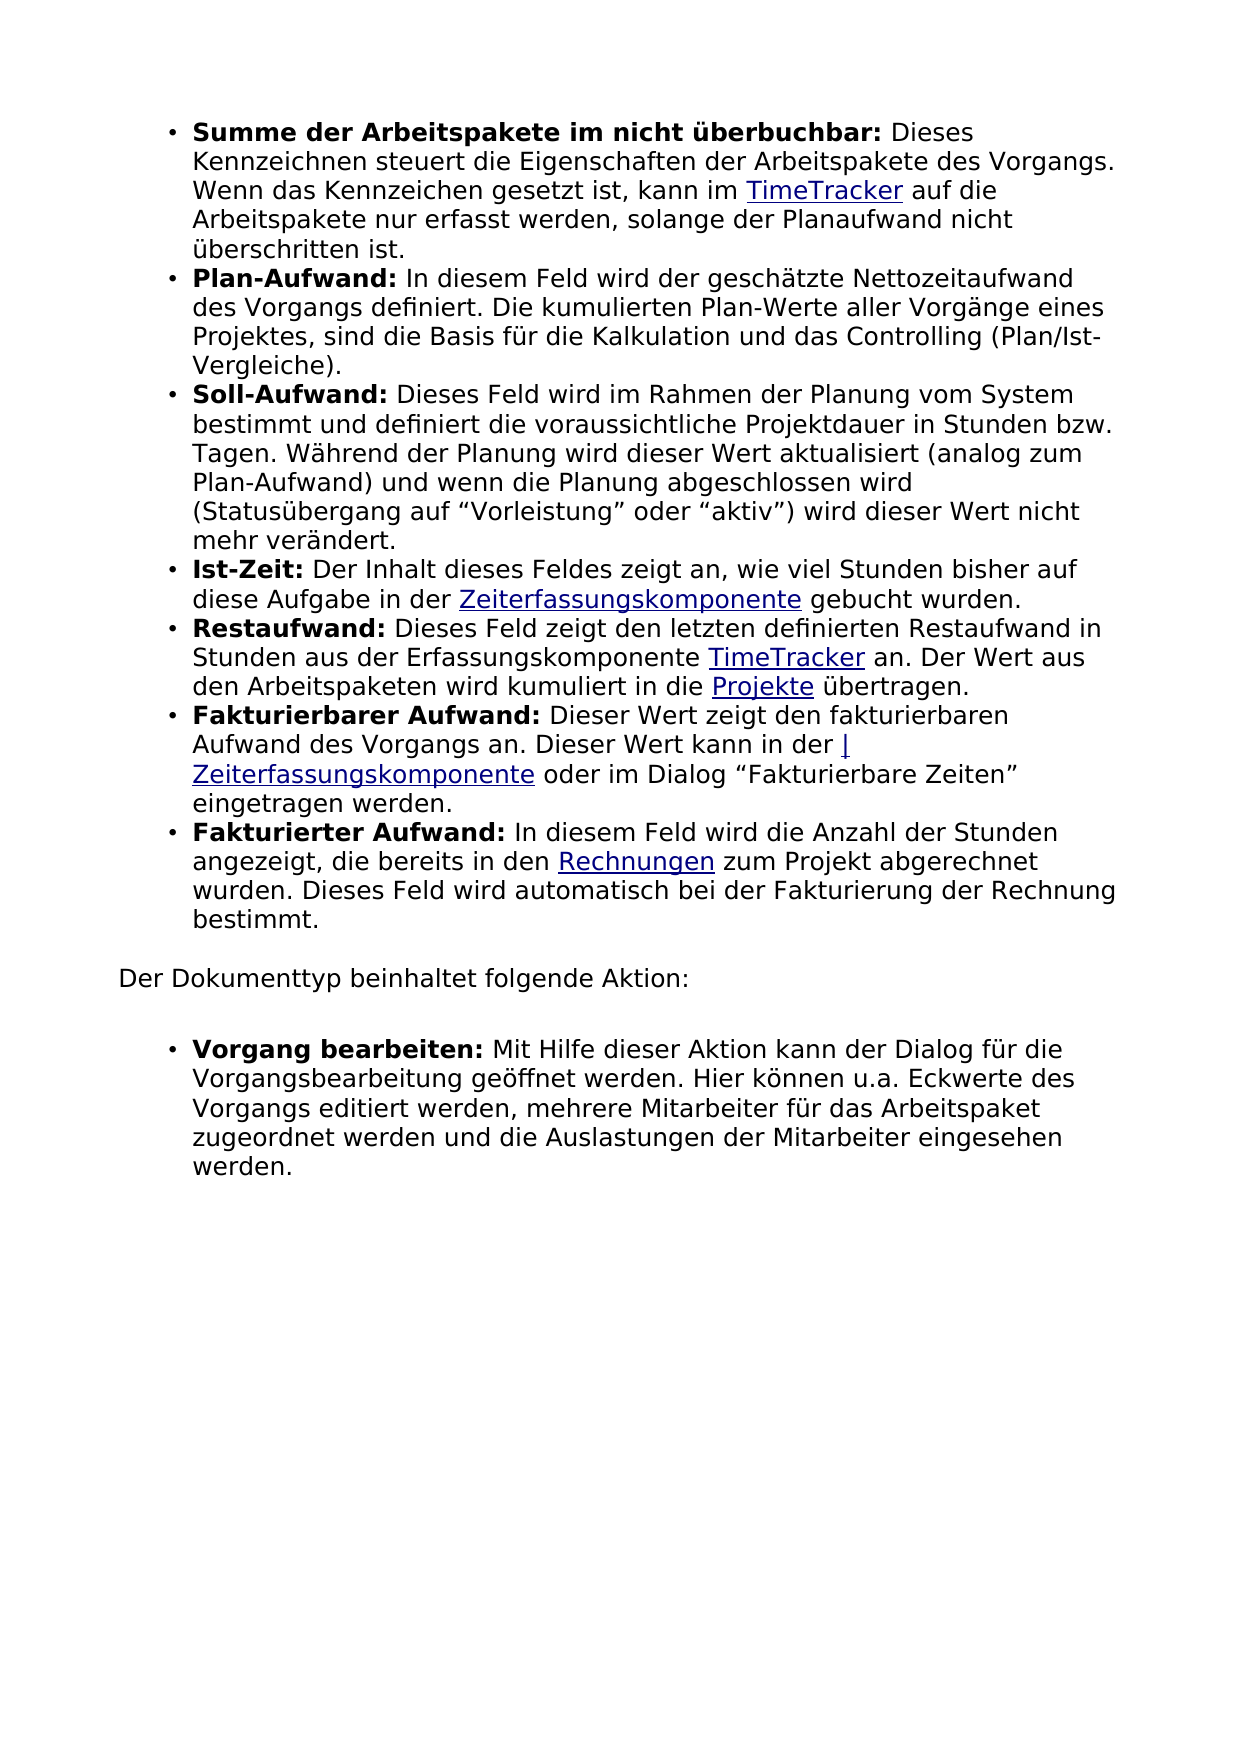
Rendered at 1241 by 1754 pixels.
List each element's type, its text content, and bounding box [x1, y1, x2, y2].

list Ist-Zeit: Der Inhalt dieses Feldes zeigt an, wie viel Stunden bisher auf diese Aufgabe in der Zeiterfassungskomponente gebucht wurden. [177, 556, 1122, 614]
list Summe der Arbeitspakete im nicht überbuchbar: Dieses Kennzeichnen steuert die Eigenschaften der Arbeitspakete des Vorgangs. Wenn das Kennzeichen gesetzt ist, kann im TimeTracker auf die Arbeitspakete nur erfasst werden, solange der Planaufwand nicht überschritten ist. [177, 118, 1122, 264]
list Soll-Aufwand: Dieses Feld wird im Rahmen der Planung vom System bestimmt und definiert die voraussichtliche Projektdauer in Stunden bzw. Tagen. Während der Planung wird dieser Wert aktualisiert (analog zum Plan-Aufwand) und wenn die Planung abgeschlossen wird (Statusübergang auf “Vorleistung” oder “aktiv”) wird dieser Wert nicht mehr verändert. [177, 381, 1122, 556]
list Vorgang bearbeiten: Mit Hilfe dieser Aktion kann der Dialog für die Vorgangsbearbeitung geöffnet werden. Hier können u.a. Eckwerte des Vorgangs editiert werden, mehrere Mitarbeiter für das Arbeitspaket zugeordnet werden und die Auslastungen der Mitarbeiter eingesehen werden. [177, 1035, 1122, 1181]
list Restaufwand: Dieses Feld zeigt den letzten definierten Restaufwand in Stunden aus der Erfassungskomponente TimeTracker an. Der Wert aus den Arbeitspaketen wird kumuliert in die Projekte übertragen. [177, 614, 1122, 701]
list Fakturierter Aufwand: In diesem Feld wird die Anzahl der Stunden angezeigt, die bereits in den Rechnungen zum Projekt abgerechnet wurden. Dieses Feld wird automatisch bei der Fakturierung der Rechnung bestimmt. [177, 818, 1122, 935]
list Plan-Aufwand: In diesem Feld wird der geschätzte Nettozeitaufwand des Vorgangs definiert. Die kumulierten Plan-Werte aller Vorgänge eines Projektes, sind die Basis für die Kalkulation und das Controlling (Plan/Ist-Vergleiche). [177, 264, 1122, 381]
text Der Dokumenttyp beinhaltet folgende Aktion: [118, 964, 1122, 993]
list Fakturierbarer Aufwand: Dieser Wert zeigt den fakturierbaren Aufwand des Vorgangs an. Dieser Wert kann in der |Zeiterfassungskomponente oder im Dialog “Fakturierbare Zeiten” eingetragen werden. [177, 701, 1122, 818]
